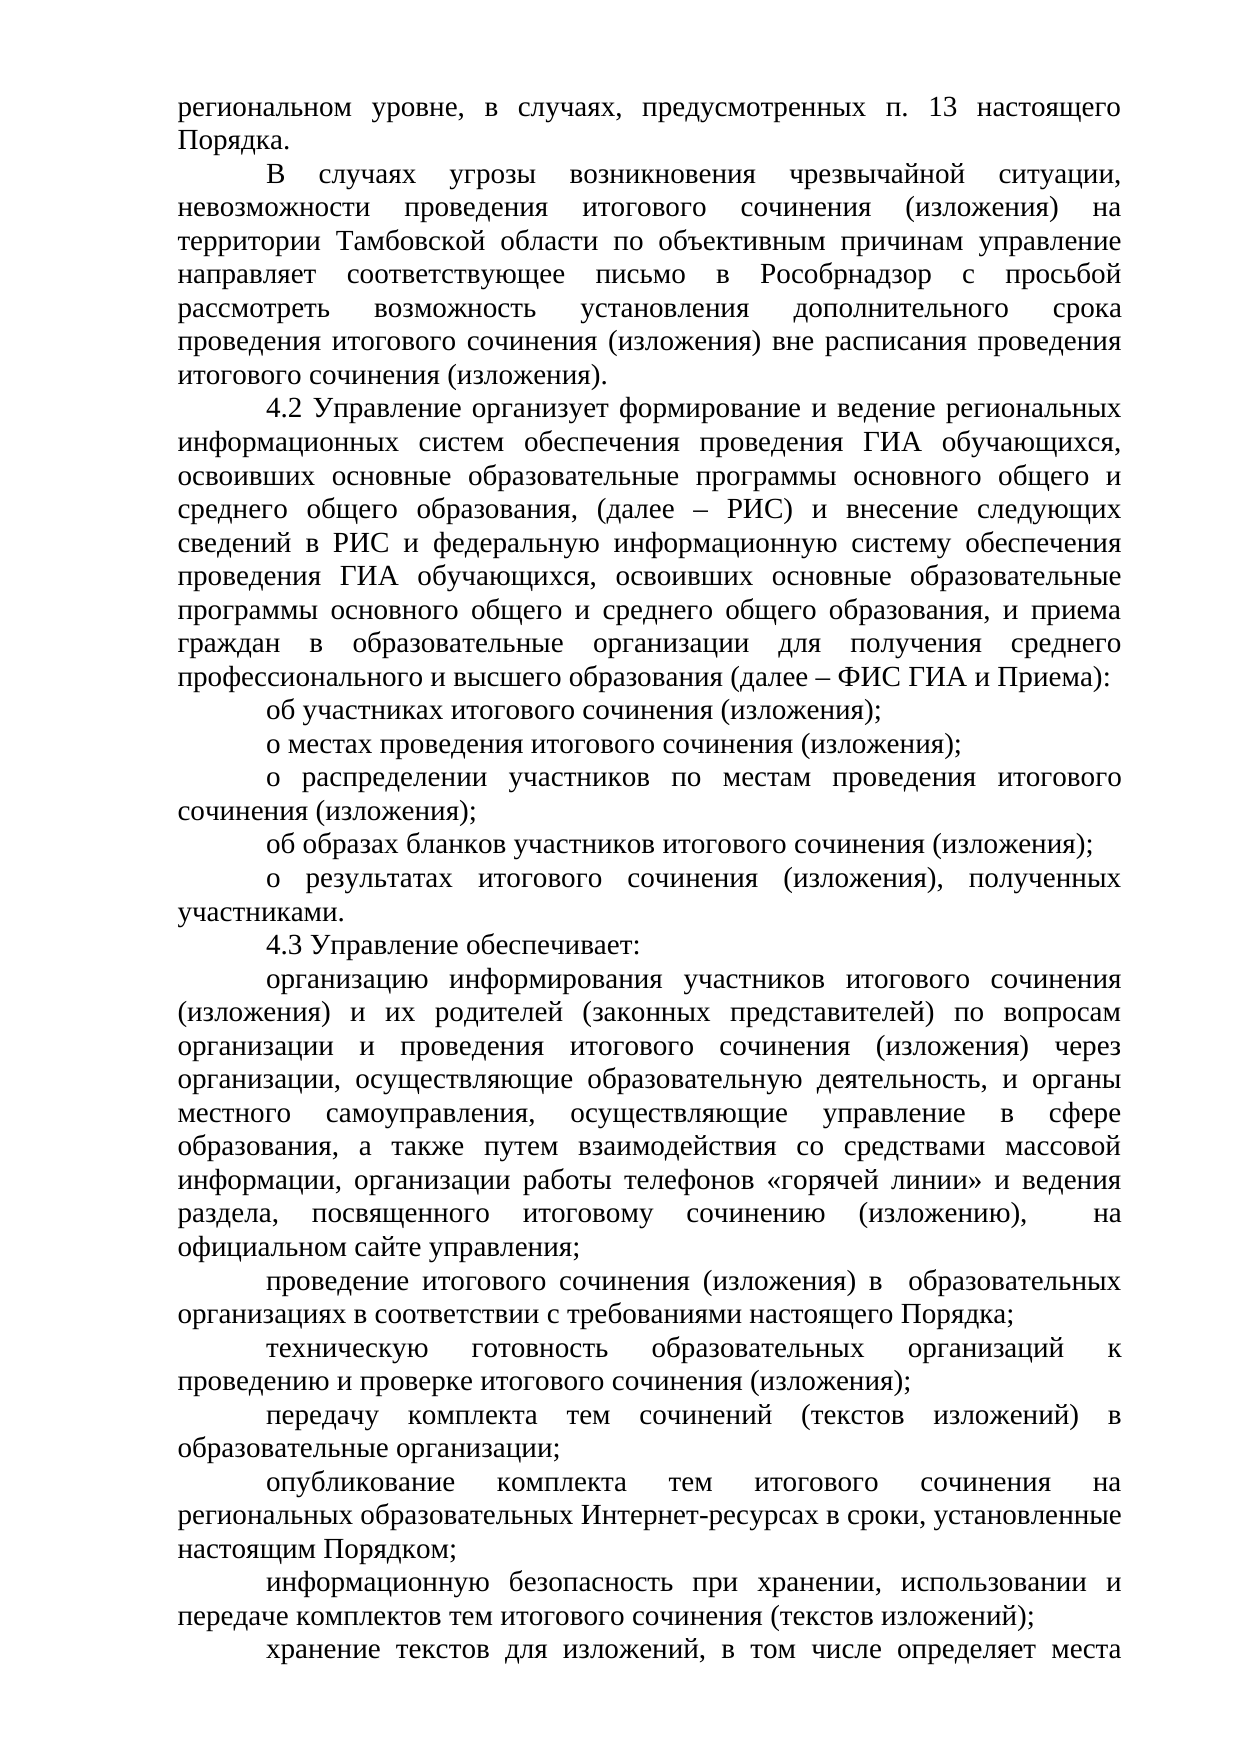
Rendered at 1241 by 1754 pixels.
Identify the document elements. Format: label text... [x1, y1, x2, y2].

text информационную безопасность при хранении, использовании и передаче комплектов тем итогового сочинения (текстов изложений); [177, 1564, 1122, 1632]
text опубликование комплекта тем итогового сочинения на региональных образовательных Интернет-ресурсах в сроки, установленные настоящим Порядком; [177, 1464, 1122, 1564]
text об образах бланков участников итогового сочинения (изложения); [177, 827, 1122, 860]
text 4.3 Управление обеспечивает: [177, 927, 1122, 961]
text об участниках итогового сочинения (изложения); [177, 692, 1122, 726]
text организацию информирования участников итогового сочинения (изложения) и их родителей (законных представителей) по вопросам организации и проведения итогового сочинения (изложения) через организации, осуществляющие образовательную деятельность, и органы местного самоуправления, осуществляющие управление в сфере образования, а также путем взаимодействия со средствами массовой информации, организации работы телефонов «горячей линии» и ведения раздела, посвященного итоговому сочинению (изложению), на официальном сайте управления; [177, 961, 1122, 1263]
text 4.2 Управление организует формирование и ведение региональных информационных систем обеспечения проведения ГИА обучающихся, освоивших основные образовательные программы основного общего и среднего общего образования, (далее – РИС) и внесение следующих сведений в РИС и федеральную информационную систему обеспечения проведения ГИА обучающихся, освоивших основные образовательные программы основного общего и среднего общего образования, и приема граждан в образовательные организации для получения среднего профессионального и высшего образования (далее – ФИС ГИА и Приема): [177, 391, 1122, 692]
text о местах проведения итогового сочинения (изложения); [177, 726, 1122, 759]
text о распределении участников по местам проведения итогового сочинения (изложения); [177, 759, 1122, 827]
text региональном уровне, в случаях, предусмотренных п. 13 настоящего Порядка. [177, 89, 1122, 156]
text хранение текстов для изложений, в том числе определяет места [177, 1632, 1122, 1665]
text техническую готовность образовательных организаций к проведению и проверке итогового сочинения (изложения); [177, 1330, 1122, 1397]
text В случаях угрозы возникновения чрезвычайной ситуации, невозможности проведения итогового сочинения (изложения) на территории Тамбовской области по объективным причинам управление направляет соответствующее письмо в Рособрнадзор с просьбой рассмотреть возможность установления дополнительного срока проведения итогового сочинения (изложения) вне расписания проведения итогового сочинения (изложения). [177, 156, 1122, 391]
text о результатах итогового сочинения (изложения), полученных участниками. [177, 860, 1122, 927]
text проведение итогового сочинения (изложения) в образовательных организациях в соответствии с требованиями настоящего Порядка; [177, 1263, 1122, 1330]
text передачу комплекта тем сочинений (текстов изложений) в образовательные организации; [177, 1397, 1122, 1464]
